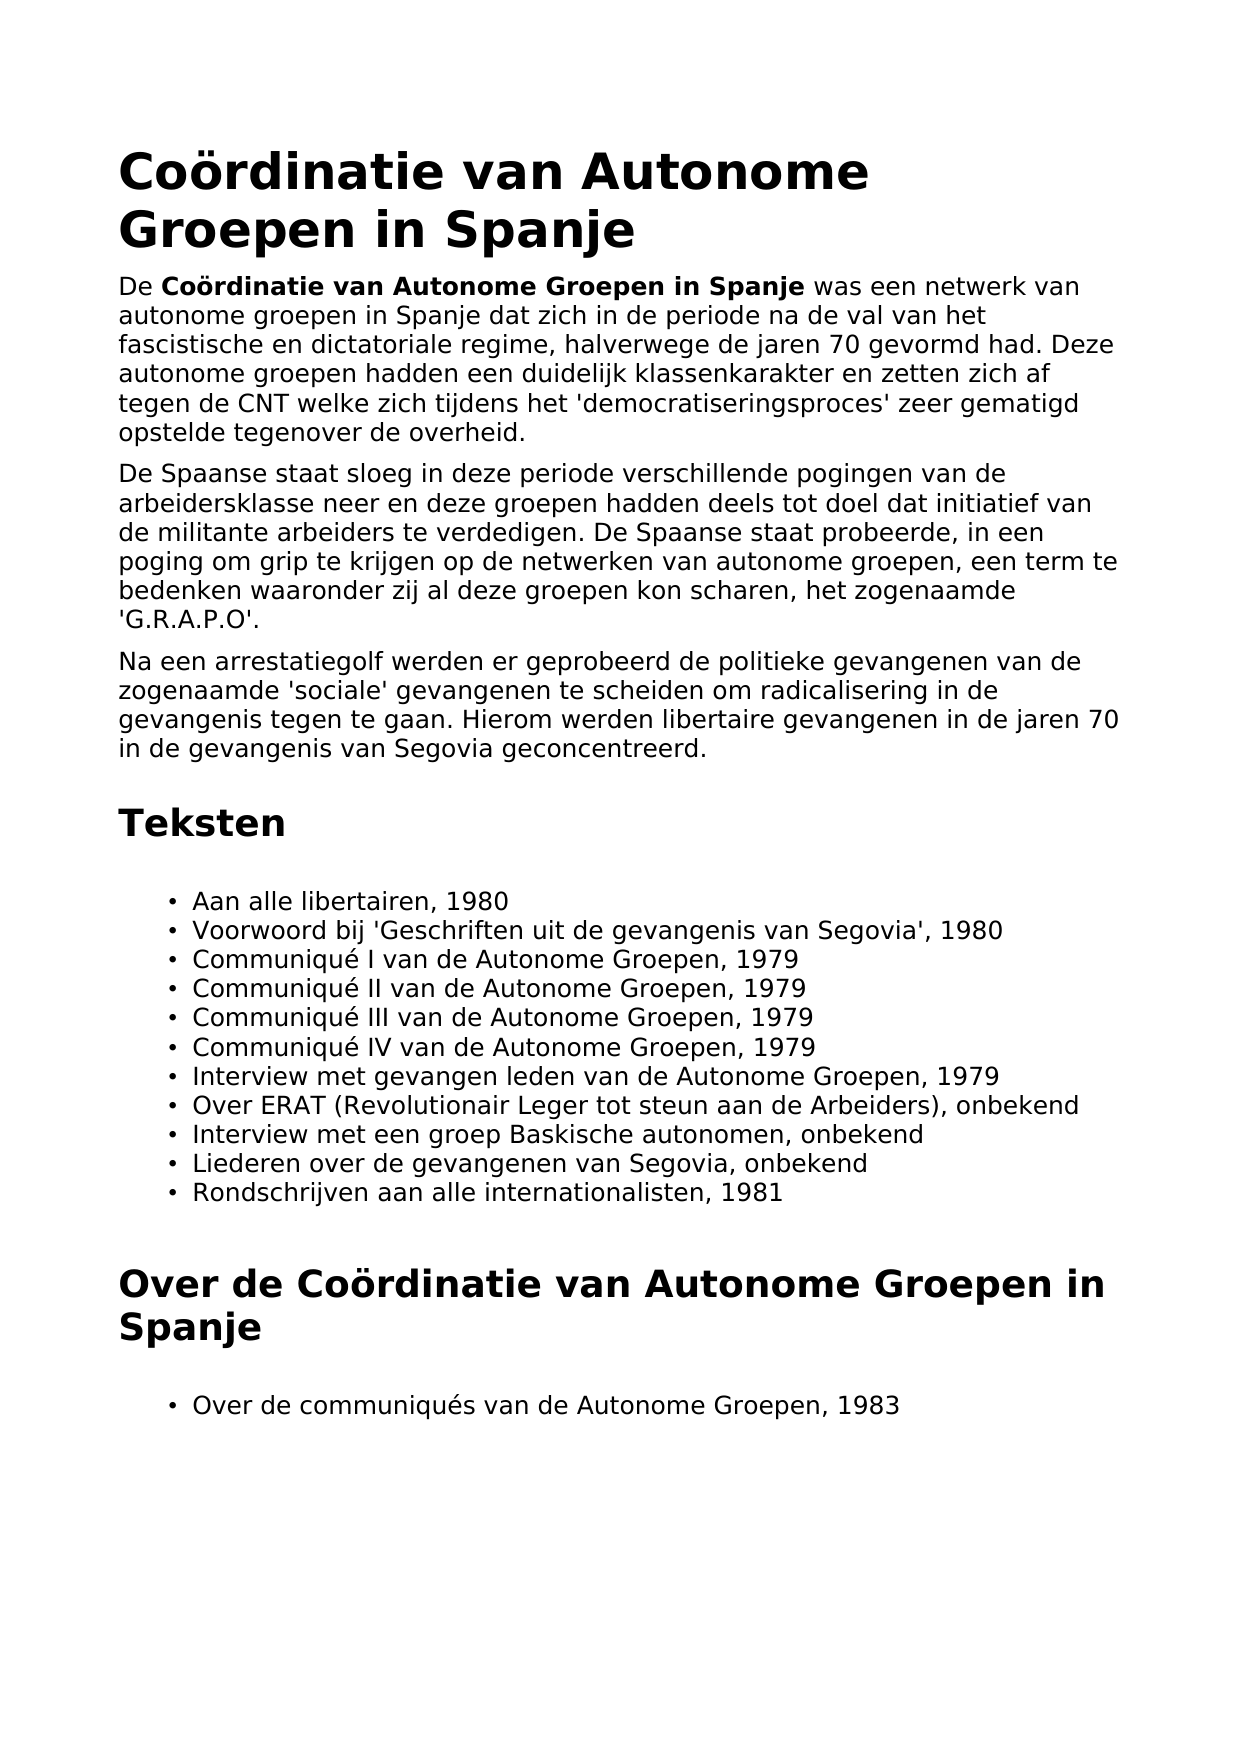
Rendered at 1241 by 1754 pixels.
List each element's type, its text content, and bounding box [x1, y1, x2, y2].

text De Spaanse staat sloeg in deze periode verschillende pogingen van de arbeidersklasse neer en deze groepen hadden deels tot doel dat initiatief van de militante arbeiders te verdedigen. De Spaanse staat probeerde, in een poging om grip te krijgen op de netwerken van autonome groepen, een term te bedenken waaronder zij al deze groepen kon scharen, het zogenaamde 'G.R.A.P.O'. [118, 459, 1122, 634]
list Communiqué III van de Autonome Groepen, 1979 [177, 1003, 1122, 1033]
list Interview met gevangen leden van de Autonome Groepen, 1979 [177, 1062, 1122, 1091]
list Aan alle libertairen, 1980 [177, 887, 1122, 916]
text Na een arrestatiegolf werden er geprobeerd de politieke gevangenen van de zogenaamde 'sociale' gevangenen te scheiden om radicalisering in de gevangenis tegen te gaan. Hierom werden libertaire gevangenen in de jaren 70 in de gevangenis van Segovia geconcentreerd. [118, 647, 1122, 764]
subtitle Over de Coördinatie van Autonome Groepen in Spanje [118, 1262, 1122, 1349]
list Voorwoord bij 'Geschriften uit de gevangenis van Segovia', 1980 [177, 916, 1122, 945]
list Communiqué I van de Autonome Groepen, 1979 [177, 945, 1122, 974]
list Communiqué IV van de Autonome Groepen, 1979 [177, 1033, 1122, 1062]
subtitle Teksten [118, 801, 1122, 845]
list Interview met een groep Baskische autonomen, onbekend [177, 1120, 1122, 1149]
subtitle Coördinatie van Autonome Groepen in Spanje [118, 143, 1122, 259]
list Over de communiqués van de Autonome Groepen, 1983 [177, 1391, 1122, 1421]
text De Coördinatie van Autonome Groepen in Spanje was een netwerk van autonome groepen in Spanje dat zich in de periode na de val van het fascistische en dictatoriale regime, halverwege de jaren 70 gevormd had. Deze autonome groepen hadden een duidelijk klassenkarakter en zetten zich af tegen de CNT welke zich tijdens het 'democratiseringsproces' zeer gematigd opstelde tegenover de overheid. [118, 272, 1122, 447]
list Communiqué II van de Autonome Groepen, 1979 [177, 974, 1122, 1003]
list Liederen over de gevangenen van Segovia, onbekend [177, 1149, 1122, 1178]
list Over ERAT (Revolutionair Leger tot steun aan de Arbeiders), onbekend [177, 1091, 1122, 1120]
list Rondschrijven aan alle internationalisten, 1981 [177, 1178, 1122, 1208]
